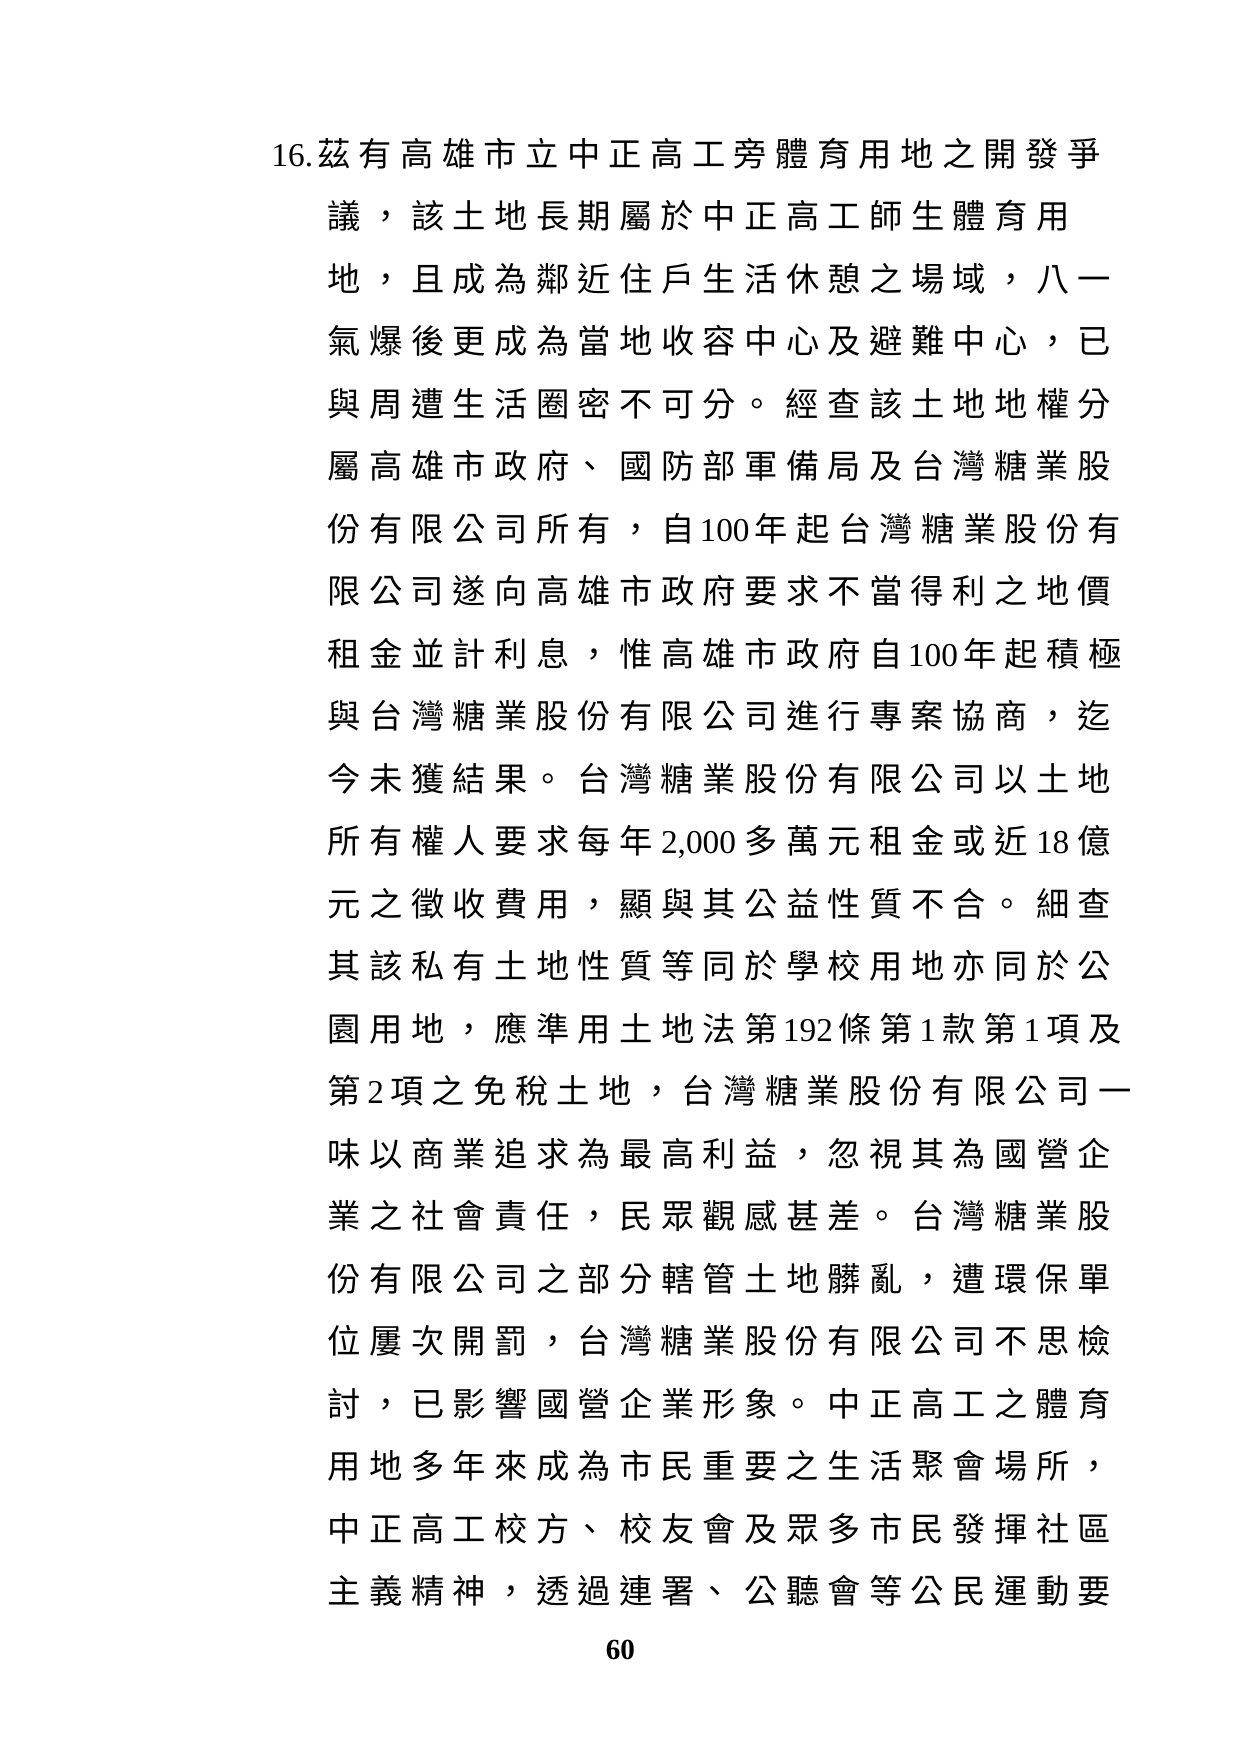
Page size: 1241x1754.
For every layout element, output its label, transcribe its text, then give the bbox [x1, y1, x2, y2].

text 16.茲有高雄市立中正高工旁體育用地之開發爭議，該土地長期屬於中正高工師生體育用地，且成為鄰近住戶生活休憩之場域，八一氣爆後更成為當地收容中心及避難中心，已與周遭生活圈密不可分。經查該土地地權分屬高雄市政府、國防部軍備局及台灣糖業股份有限公司所有，自100年起台灣糖業股份有限公司遂向高雄市政府要求不當得利之地價租金並計利息，惟高雄市政府自100年起積極與台灣糖業股份有限公司進行專案協商，迄今未獲結果。台灣糖業股份有限公司以土地所有權人要求每年2,000多萬元租金或近18億元之徵收費用，顯與其公益性質不合。細查其該私有土地性質等同於學校用地亦同於公園用地，應準用土地法第192條第1款第1項及第2項之免稅土地，台灣糖業股份有限公司一味以商業追求為最高利益，忽視其為國營企業之社會責任，民眾觀感甚差。台灣糖業股份有限公司之部分轄管土地髒亂，遭環保單位屢次開罰，台灣糖業股份有限公司不思檢討，已影響國營企業形象。中正高工之體育用地多年來成為市民重要之生活聚會場所，中正高工校方、校友會及眾多市民發揮社區主義精神，透過連署、公聽會等公民運動要 [271, 110, 1136, 1610]
